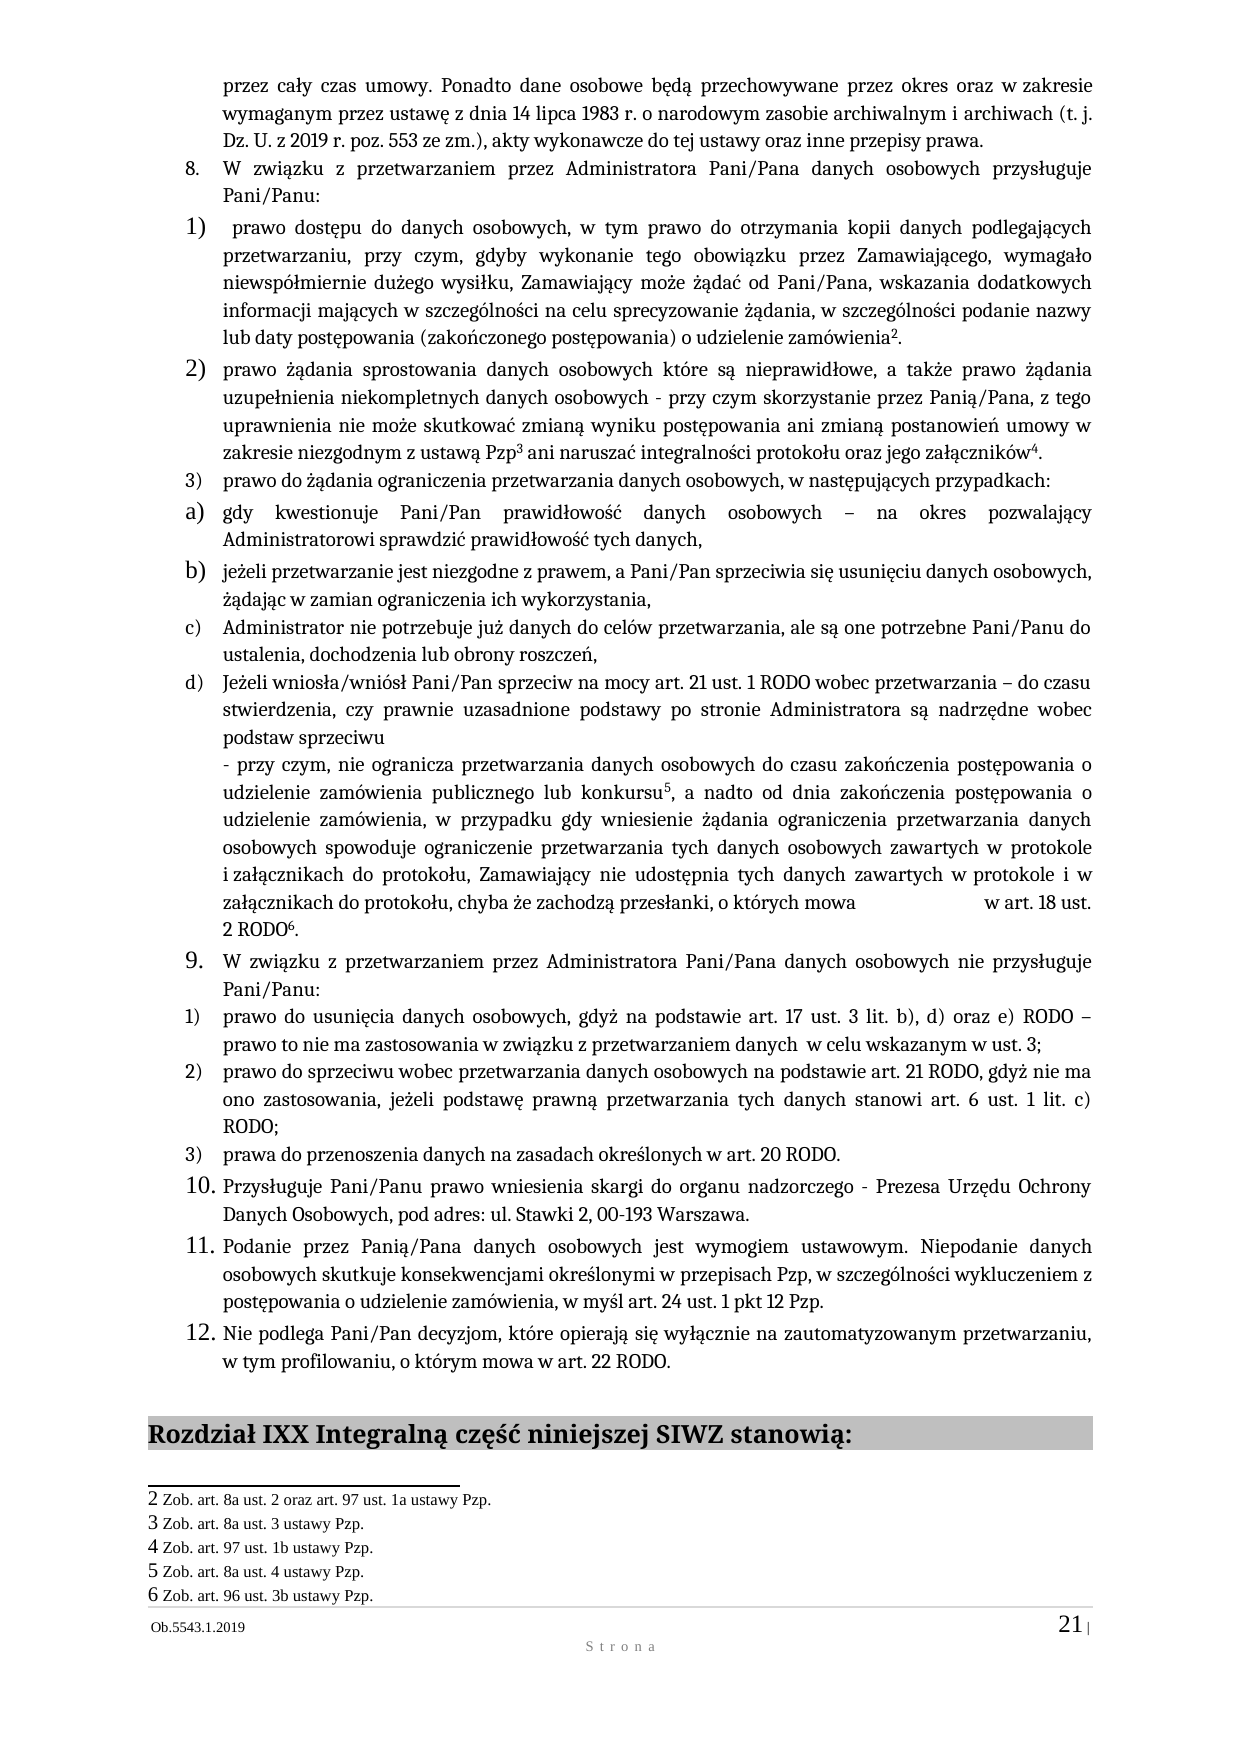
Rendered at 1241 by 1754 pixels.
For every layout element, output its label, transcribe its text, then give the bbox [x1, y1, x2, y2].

list prawa do przenoszenia danych na zasadach określonych w art. 20 RODO. [185, 1143, 1093, 1167]
list Zob. art. 8a ust. 3 ustawy Pzp. [148, 1510, 1093, 1534]
text - przy czym, nie ogranicza przetwarzania danych osobowych do czasu zakończenia postępowania o udzielenie zamówienia publicznego lub konkursu, a nadto od dnia zakończenia postępowania o udzielenie zamówienia, w przypadku gdy wniesienie żądania ograniczenia przetwarzania danych osobowych spowoduje ograniczenie przetwarzania tych danych osobowych zawartych w protokole i załącznikach do protokołu, Zamawiający nie udostępnia tych danych zawartych w protokole i w załącznikach do protokołu, chyba że zachodzą przesłanki, o których mowa w art. 18 ust. 2 RODO. [223, 753, 1093, 942]
list gdy kwestionuje Pani/Pan prawidłowość danych osobowych – na okres pozwalający Administratorowi sprawdzić prawidłowość tych danych, [185, 496, 1093, 552]
text Zob. art. 96 ust. 3b ustawy Pzp. [148, 1582, 1093, 1606]
list Podanie przez Panią/Pana danych osobowych jest wymogiem ustawowym. Niepodanie danych osobowych skutkuje konsekwencjami określonymi w przepisach Pzp, w szczególności wykluczeniem z postępowania o udzielenie zamówienia, w myśl art. 24 ust. 1 pkt 12 Pzp. [185, 1230, 1093, 1314]
text Rozdział IXX Integralną część niniejszej SIWZ stanowią: [148, 1416, 1093, 1450]
list Jeżeli wniosła/wniósł Pani/Pan sprzeciw na mocy art. 21 ust. 1 RODO wobec przetwarzania – do czasu stwierdzenia, czy prawnie uzasadnione podstawy po stronie Administratora są nadrzędne wobec podstaw sprzeciwu [185, 670, 1093, 749]
list przez cały czas umowy. Ponadto dane osobowe będą przechowywane przez okres oraz w zakresie wymaganym przez ustawę z dnia 14 lipca 1983 r. o narodowym zasobie archiwalnym i archiwach (t. j. Dz. U. z 2019 r. poz. 553 ze zm.), akty wykonawcze do tej ustawy oraz inne przepisy prawa. [185, 74, 1093, 153]
list Zob. art. 97 ust. 1b ustawy Pzp. [148, 1534, 1093, 1558]
list Zob. art. 8a ust. 2 oraz art. 97 ust. 1a ustawy Pzp. [148, 1486, 1093, 1510]
list Nie podlega Pani/Pan decyzjom, które opierają się wyłącznie na zautomatyzowanym przetwarzaniu, w tym profilowaniu, o którym mowa w art. 22 RODO. [185, 1317, 1093, 1373]
list jeżeli przetwarzanie jest niezgodne z prawem, a Pani/Pan sprzeciwia się usunięciu danych osobowych, żądając w zamian ograniczenia ich wykorzystania, [185, 556, 1093, 612]
text Zob. art. 8a ust. 4 ustawy Pzp. [148, 1558, 1093, 1582]
list W związku z przetwarzaniem przez Administratora Pani/Pana danych osobowych nie przysługuje Pani/Panu: [185, 945, 1093, 1002]
list prawo do żądania ograniczenia przetwarzania danych osobowych, w następujących przypadkach: [185, 468, 1093, 492]
list prawo żądania sprostowania danych osobowych które są nieprawidłowe, a także prawo żądania uzupełnienia niekompletnych danych osobowych - przy czym skorzystanie przez Panią/Pana, z tego uprawnienia nie może skutkować zmianą wyniku postępowania ani zmianą postanowień umowy w zakresie niezgodnym z ustawą Pzp ani naruszać integralności protokołu oraz jego załączników. [185, 353, 1093, 465]
list prawo dostępu do danych osobowych, w tym prawo do otrzymania kopii danych podlegających przetwarzaniu, przy czym, gdyby wykonanie tego obowiązku przez Zamawiającego, wymagało niewspółmiernie dużego wysiłku, Zamawiający może żądać od Pani/Pana, wskazania dodatkowych informacji mających w szczególności na celu sprecyzowanie żądania, w szczególności podanie nazwy lub daty postępowania (zakończonego postępowania) o udzielenie zamówienia. [185, 211, 1093, 350]
list prawo do sprzeciwu wobec przetwarzania danych osobowych na podstawie art. 21 RODO, gdyż nie ma ono zastosowania, jeżeli podstawę prawną przetwarzania tych danych stanowi art. 6 ust. 1 lit. c) RODO; [185, 1060, 1093, 1139]
list prawo do usunięcia danych osobowych, gdyż na podstawie art. 17 ust. 3 lit. b), d) oraz e) RODO – prawo to nie ma zastosowania w związku z przetwarzaniem danych w celu wskazanym w ust. 3; [185, 1005, 1093, 1057]
list Przysługuje Pani/Panu prawo wniesienia skargi do organu nadzorczego - Prezesa Urzędu Ochrony Danych Osobowych, pod adres: ul. Stawki 2, 00-193 Warszawa. [185, 1170, 1093, 1226]
list Administrator nie potrzebuje już danych do celów przetwarzania, ale są one potrzebne Pani/Panu do ustalenia, dochodzenia lub obrony roszczeń, [185, 615, 1093, 667]
list W związku z przetwarzaniem przez Administratora Pani/Pana danych osobowych przysługuje Pani/Panu: [185, 156, 1093, 208]
